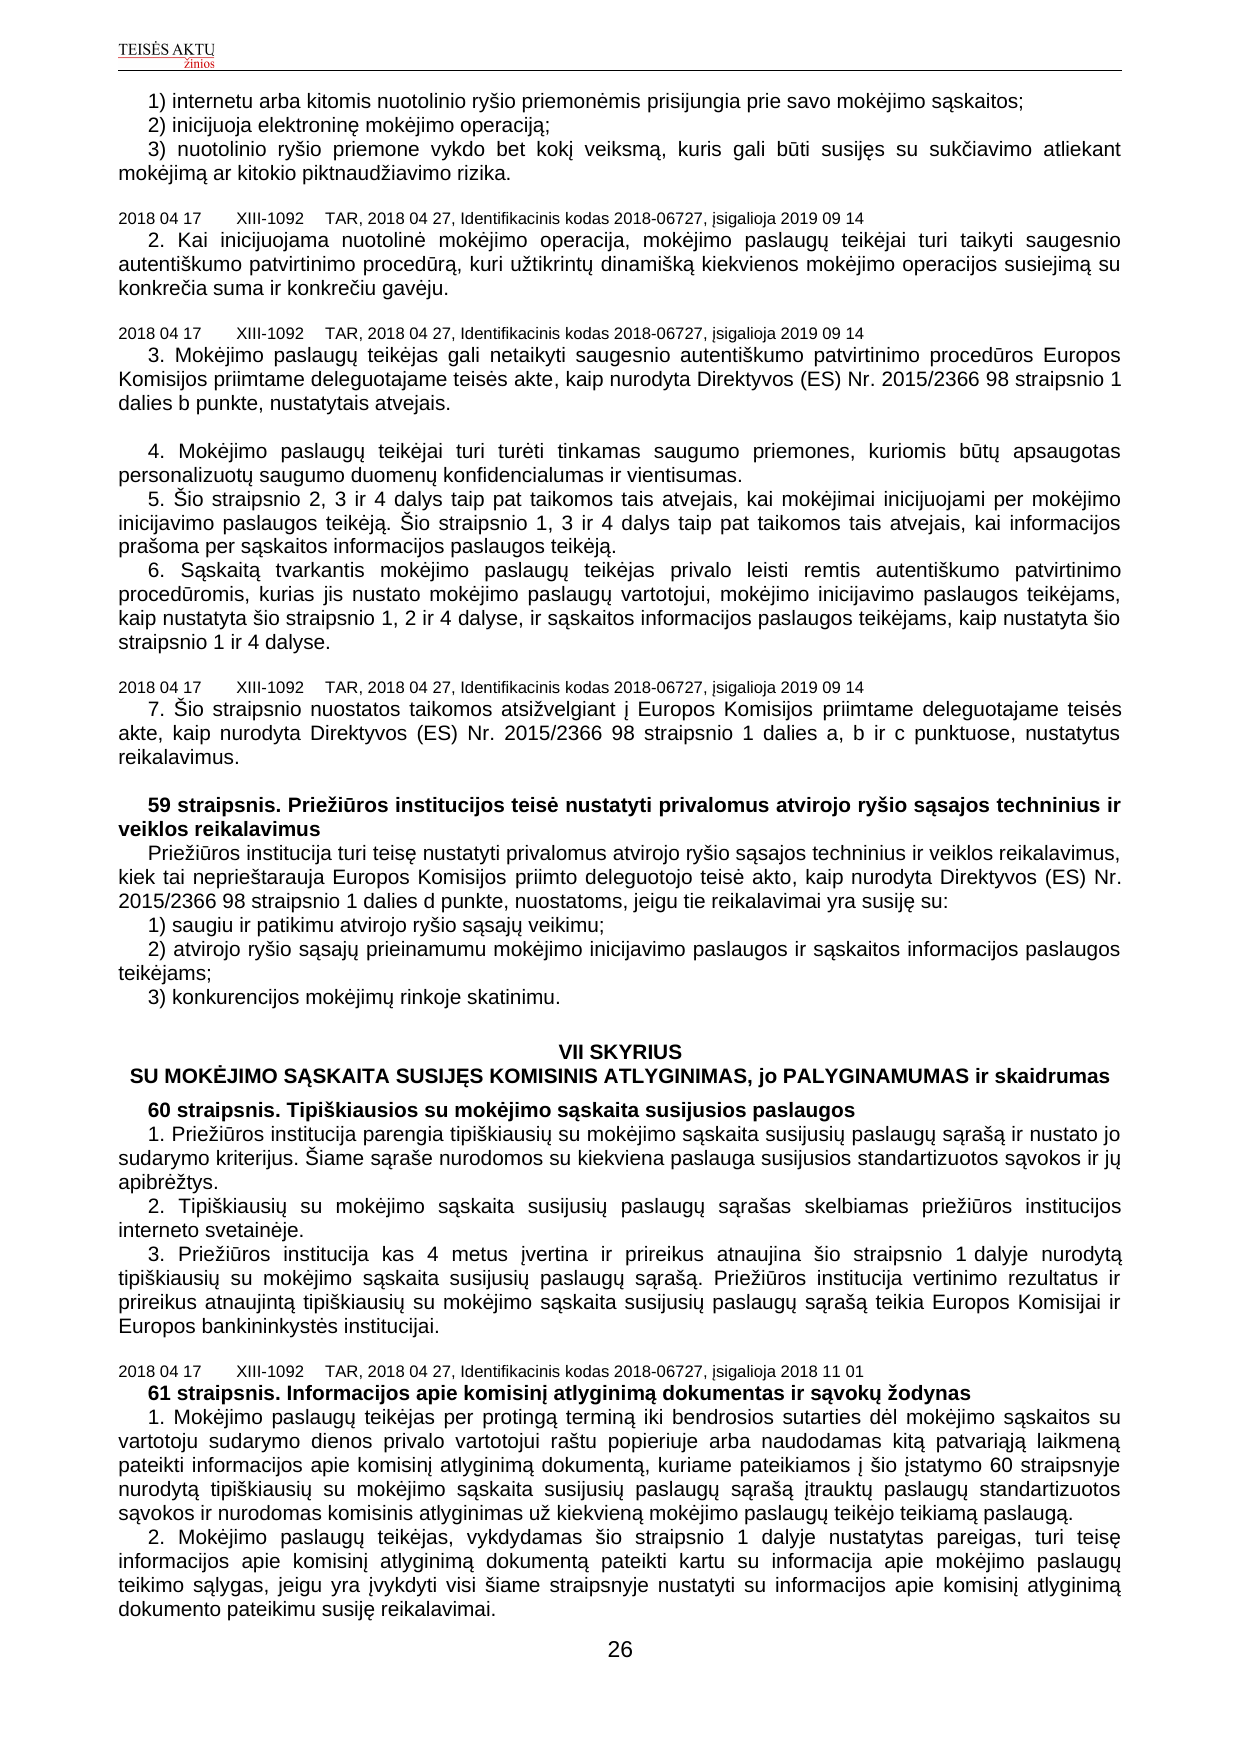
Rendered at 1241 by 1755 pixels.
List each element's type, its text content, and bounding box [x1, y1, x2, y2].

text 2. Tipiškiausių su mokėjimo sąskaita susijusių paslaugų sąrašas skelbiamas priežiūros institucijos interneto svetainėje. [118, 1194, 1122, 1242]
text 2018 04 17 XIII-1092 TAR, 2018 04 27, Identifikacinis kodas 2018-06727, įsigalioja 2018 11 01 [118, 1362, 1122, 1381]
text 3. Mokėjimo paslaugų teikėjas gali netaikyti saugesnio autentiškumo patvirtinimo procedūros Europos Komisijos priimtame deleguotajame teisės akte, kaip nurodyta Direktyvos (ES) Nr. 2015/2366 98 straipsnio 1 dalies b punkte, nustatytais atvejais. [118, 343, 1122, 414]
text 3) nuotolinio ryšio priemone vykdo bet kokį veiksmą, kuris gali būti susijęs su sukčiavimo atliekant mokėjimą ar kitokio piktnaudžiavimo rizika. [118, 137, 1122, 184]
text 1) internetu arba kitomis nuotolinio ryšio priemonėmis prisijungia prie savo mokėjimo sąskaitos; [118, 89, 1122, 113]
text 2) atvirojo ryšio sąsajų prieinamumu mokėjimo inicijavimo paslaugos ir sąskaitos informacijos paslaugos teikėjams; [118, 937, 1122, 985]
text 61 straipsnis. Informacijos apie komisinį atlyginimą dokumentas ir sąvokų žodynas [118, 1381, 1122, 1405]
text 3. Priežiūros institucija kas 4 metus įvertina ir prireikus atnaujina šio straipsnio 1 dalyje nurodytą tipiškiausių su mokėjimo sąskaita susijusių paslaugų sąrašą. Priežiūros institucija vertinimo rezultatus ir prireikus atnaujintą tipiškiausių su mokėjimo sąskaita susijusių paslaugų sąrašą teikia Europos Komisijai ir Europos bankininkystės institucijai. [118, 1242, 1122, 1338]
text 59 straipsnis. Priežiūros institucijos teisė nustatyti privalomus atvirojo ryšio sąsajos techninius ir veiklos reikalavimus [118, 793, 1122, 841]
text Priežiūros institucija turi teisę nustatyti privalomus atvirojo ryšio sąsajos techninius ir veiklos reikalavimus, kiek tai neprieštarauja Europos Komisijos priimto deleguotojo teisė akto, kaip nurodyta Direktyvos (ES) Nr. 2015/2366 98 straipsnio 1 dalies d punkte, nuostatoms, jeigu tie reikalavimai yra susiję su: [118, 841, 1122, 913]
text 1. Mokėjimo paslaugų teikėjas per protingą terminą iki bendrosios sutarties dėl mokėjimo sąskaitos su vartotoju sudarymo dienos privalo vartotojui raštu popieriuje arba naudodamas kitą patvariąją laikmeną pateikti informacijos apie komisinį atlyginimą dokumentą, kuriame pateikiamos į šio įstatymo 60 straipsnyje nurodytą tipiškiausių su mokėjimo sąskaita susijusių paslaugų sąrašą įtrauktų paslaugų standartizuotos sąvokos ir nurodomas komisinis atlyginimas už kiekvieną mokėjimo paslaugų teikėjo teikiamą paslaugą. [118, 1405, 1122, 1525]
text 5. Šio straipsnio 2, 3 ir 4 dalys taip pat taikomos tais atvejais, kai mokėjimai inicijuojami per mokėjimo inicijavimo paslaugos teikėją. Šio straipsnio 1, 3 ir 4 dalys taip pat taikomos tais atvejais, kai informacijos prašoma per sąskaitos informacijos paslaugos teikėją. [118, 486, 1122, 558]
text 2. Kai inicijuojama nuotolinė mokėjimo operacija, mokėjimo paslaugų teikėjai turi taikyti saugesnio autentiškumo patvirtinimo procedūrą, kuri užtikrintų dinamišką kiekvienos mokėjimo operacijos susiejimą su konkrečia suma ir konkrečiu gavėju. [118, 228, 1122, 299]
text VII SKYRIUS SU MOKĖJIMO SĄSKAITA SUSIJĘS KOMISINIS ATLYGINIMAS, jo PALYGINAMUMAS ir skaidrumas [118, 1040, 1122, 1088]
text 1. Priežiūros institucija parengia tipiškiausių su mokėjimo sąskaita susijusių paslaugų sąrašą ir nustato jo sudarymo kriterijus. Šiame sąraše nurodomos su kiekviena paslauga susijusios standartizuotos sąvokos ir jų apibrėžtys. [118, 1122, 1122, 1194]
text 7. Šio straipsnio nuostatos taikomos atsižvelgiant į Europos Komisijos priimtame deleguotajame teisės akte, kaip nurodyta Direktyvos (ES) Nr. 2015/2366 98 straipsnio 1 dalies a, b ir c punktuose, nustatytus reikalavimus. [118, 697, 1122, 769]
text 2018 04 17 XIII-1092 TAR, 2018 04 27, Identifikacinis kodas 2018-06727, įsigalioja 2019 09 14 [118, 678, 1122, 697]
text 2018 04 17 XIII-1092 TAR, 2018 04 27, Identifikacinis kodas 2018-06727, įsigalioja 2019 09 14 [118, 323, 1122, 343]
text 3) konkurencijos mokėjimų rinkoje skatinimu. [118, 985, 1122, 1009]
text 2. Mokėjimo paslaugų teikėjas, vykdydamas šio straipsnio 1 dalyje nustatytas pareigas, turi teisę informacijos apie komisinį atlyginimą dokumentą pateikti kartu su informacija apie mokėjimo paslaugų teikimo sąlygas, jeigu yra įvykdyti visi šiame straipsnyje nustatyti su informacijos apie komisinį atlyginimą dokumento pateikimu susiję reikalavimai. [118, 1525, 1122, 1621]
text 4. Mokėjimo paslaugų teikėjai turi turėti tinkamas saugumo priemones, kuriomis būtų apsaugotas personalizuotų saugumo duomenų konfidencialumas ir vientisumas. [118, 438, 1122, 486]
text 1) saugiu ir patikimu atvirojo ryšio sąsajų veikimu; [118, 913, 1122, 937]
text 2) inicijuoja elektroninę mokėjimo operaciją; [118, 113, 1122, 137]
text 60 straipsnis. Tipiškiausios su mokėjimo sąskaita susijusios paslaugos [118, 1098, 1122, 1122]
text 6. Sąskaitą tvarkantis mokėjimo paslaugų teikėjas privalo leisti remtis autentiškumo patvirtinimo procedūromis, kurias jis nustato mokėjimo paslaugų vartotojui, mokėjimo inicijavimo paslaugos teikėjams, kaip nustatyta šio straipsnio 1, 2 ir 4 dalyse, ir sąskaitos informacijos paslaugos teikėjams, kaip nustatyta šio straipsnio 1 ir 4 dalyse. [118, 558, 1122, 654]
text 2018 04 17 XIII-1092 TAR, 2018 04 27, Identifikacinis kodas 2018-06727, įsigalioja 2019 09 14 [118, 208, 1122, 228]
